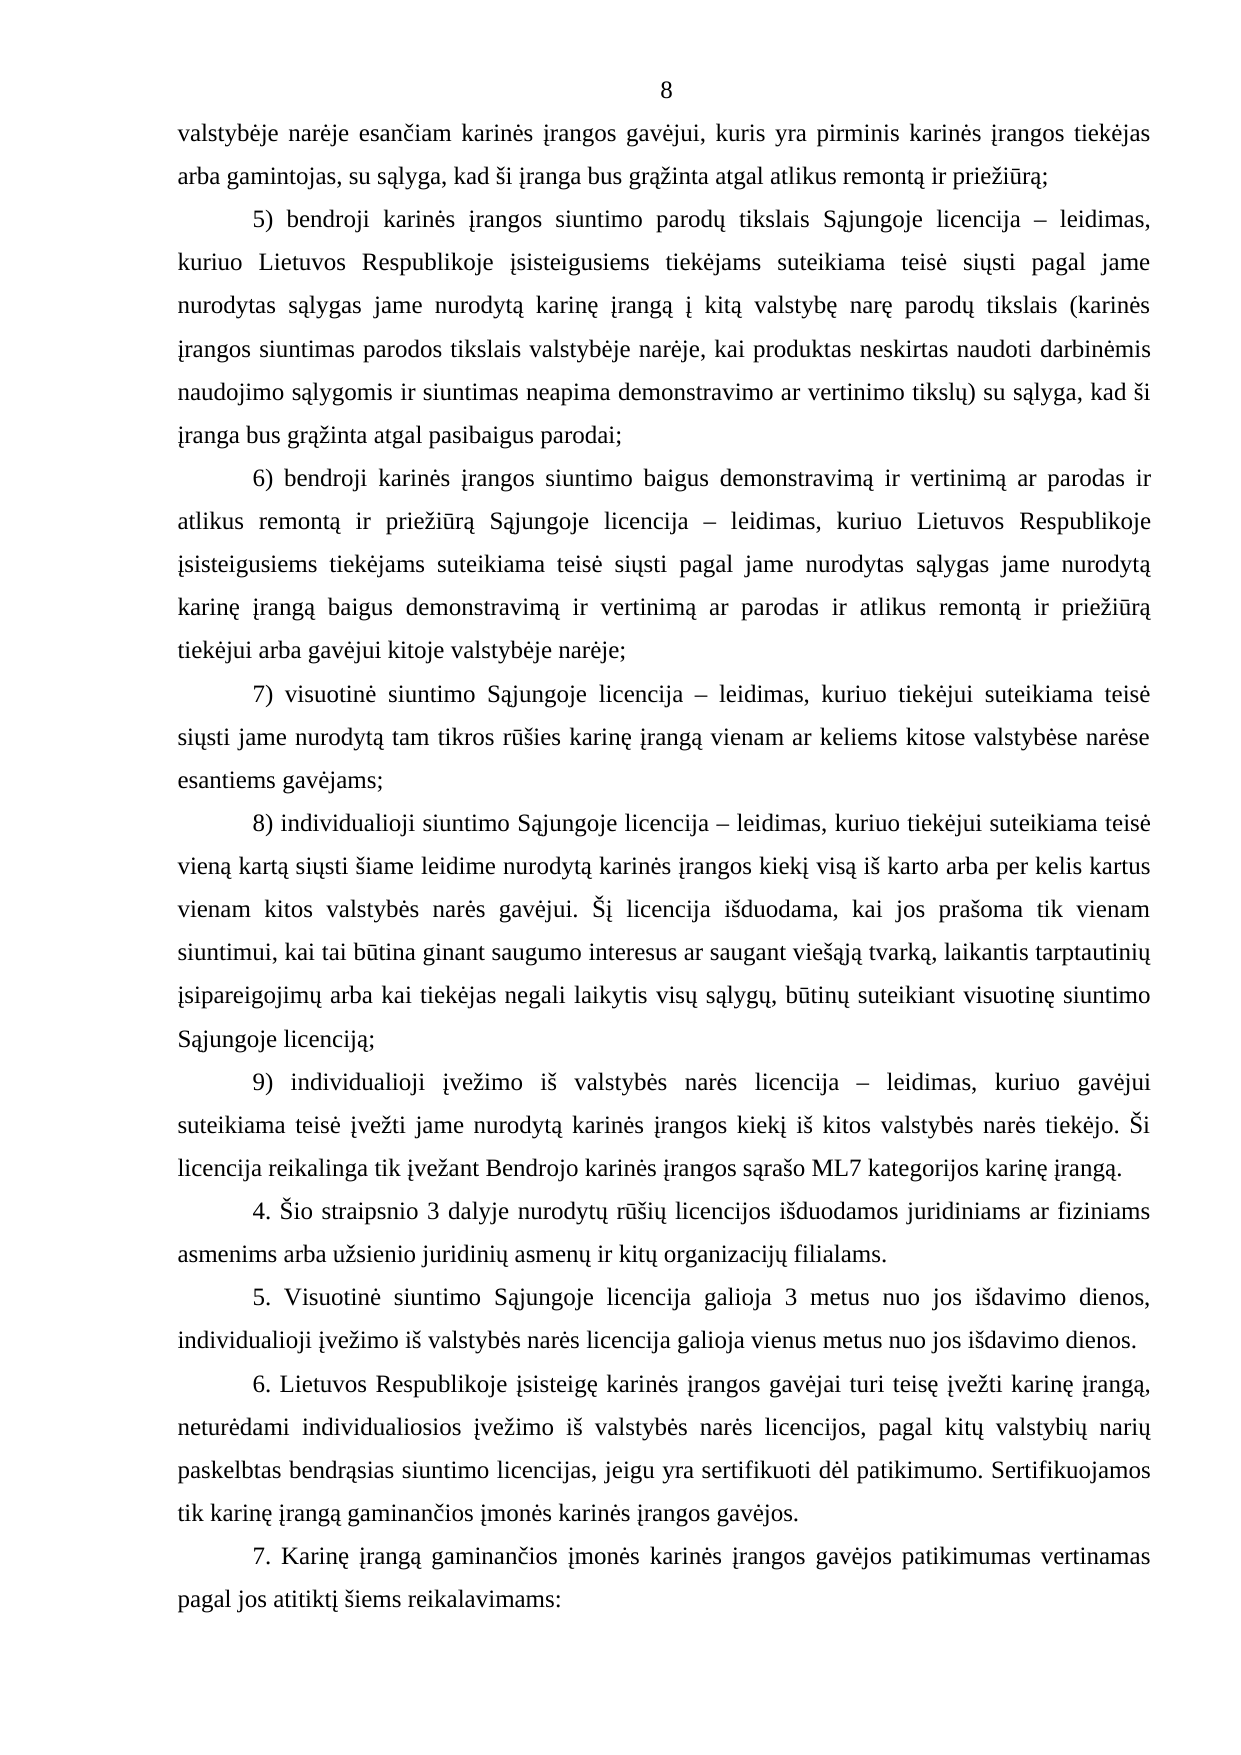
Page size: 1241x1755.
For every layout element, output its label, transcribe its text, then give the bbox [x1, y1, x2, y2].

text 9) individualioji įvežimo iš valstybės narės licencija – leidimas, kuriuo gavėjui suteikiama teisė įvežti jame nurodytą karinės įrangos kiekį iš kitos valstybės narės tiekėjo. Ši licencija reikalinga tik įvežant Bendrojo karinės įrangos sąrašo ML7 kategorijos karinę įrangą. [177, 1067, 1152, 1182]
text 5. Visuotinė siuntimo Sąjungoje licencija galioja 3 metus nuo jos išdavimo dienos, individualioji įvežimo iš valstybės narės licencija galioja vienus metus nuo jos išdavimo dienos. [177, 1282, 1152, 1354]
text 7. Karinę įrangą gaminančios įmonės karinės įrangos gavėjos patikimumas vertinamas pagal jos atitiktį šiems reikalavimams: [177, 1541, 1152, 1613]
text 6) bendroji karinės įrangos siuntimo baigus demonstravimą ir vertinimą ar parodas ir atlikus remontą ir priežiūrą Sąjungoje licencija – leidimas, kuriuo Lietuvos Respublikoje įsisteigusiems tiekėjams suteikiama teisė siųsti pagal jame nurodytas sąlygas jame nurodytą karinę įrangą baigus demonstravimą ir vertinimą ar parodas ir atlikus remontą ir priežiūrą tiekėjui arba gavėjui kitoje valstybėje narėje; [177, 463, 1152, 664]
text 7) visuotinė siuntimo Sąjungoje licencija – leidimas, kuriuo tiekėjui suteikiama teisė siųsti jame nurodytą tam tikros rūšies karinę įrangą vienam ar keliems kitose valstybėse narėse esantiems gavėjams; [177, 679, 1152, 794]
text valstybėje narėje esančiam karinės įrangos gavėjui, kuris yra pirminis karinės įrangos tiekėjas arba gamintojas, su sąlyga, kad ši įranga bus grąžinta atgal atlikus remontą ir priežiūrą; [177, 118, 1152, 190]
text 4. Šio straipsnio 3 dalyje nurodytų rūšių licencijos išduodamos juridiniams ar fiziniams asmenims arba užsienio juridinių asmenų ir kitų organizacijų filialams. [177, 1196, 1152, 1268]
text 5) bendroji karinės įrangos siuntimo parodų tikslais Sąjungoje licencija – leidimas, kuriuo Lietuvos Respublikoje įsisteigusiems tiekėjams suteikiama teisė siųsti pagal jame nurodytas sąlygas jame nurodytą karinę įrangą į kitą valstybę narę parodų tikslais (karinės įrangos siuntimas parodos tikslais valstybėje narėje, kai produktas neskirtas naudoti darbinėmis naudojimo sąlygomis ir siuntimas neapima demonstravimo ar vertinimo tikslų) su sąlyga, kad ši įranga bus grąžinta atgal pasibaigus parodai; [177, 204, 1152, 449]
text 6. Lietuvos Respublikoje įsisteigę karinės įrangos gavėjai turi teisę įvežti karinę įrangą, neturėdami individualiosios įvežimo iš valstybės narės licencijos, pagal kitų valstybių narių paskelbtas bendrąsias siuntimo licencijas, jeigu yra sertifikuoti dėl patikimumo. Sertifikuojamos tik karinę įrangą gaminančios įmonės karinės įrangos gavėjos. [177, 1369, 1152, 1527]
text 8) individualioji siuntimo Sąjungoje licencija – leidimas, kuriuo tiekėjui suteikiama teisė vieną kartą siųsti šiame leidime nurodytą karinės įrangos kiekį visą iš karto arba per kelis kartus vienam kitos valstybės narės gavėjui. Šį licencija išduodama, kai jos prašoma tik vienam siuntimui, kai tai būtina ginant saugumo interesus ar saugant viešąją tvarką, laikantis tarptautinių įsipareigojimų arba kai tiekėjas negali laikytis visų sąlygų, būtinų suteikiant visuotinę siuntimo Sąjungoje licenciją; [177, 808, 1152, 1052]
